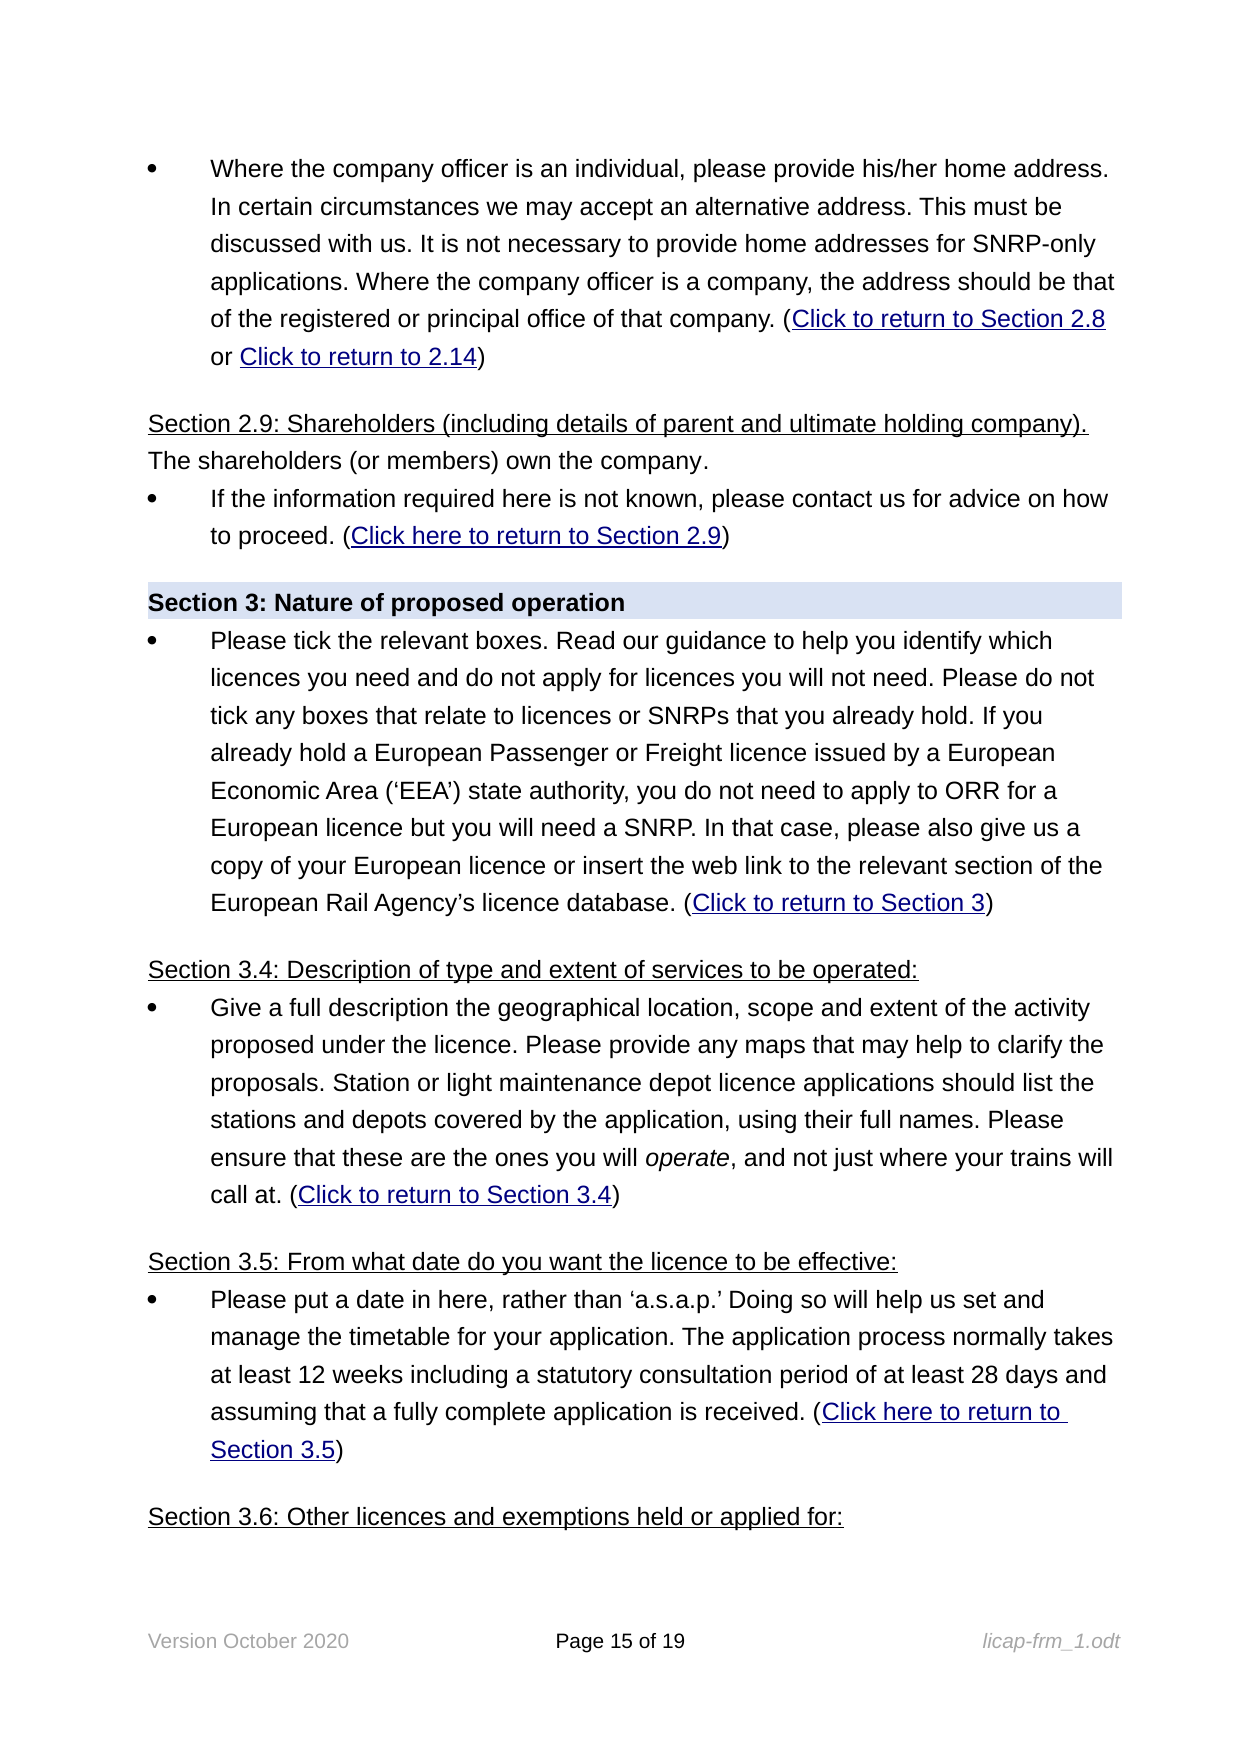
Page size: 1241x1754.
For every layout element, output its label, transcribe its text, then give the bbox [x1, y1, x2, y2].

text Section 3.5: From what date do you want the licence to be effective: [148, 1241, 1122, 1278]
list Where the company officer is an individual, please provide his/her home address. In certain circumstances we may accept an alternative address. This must be discussed with us. It is not necessary to provide home addresses for SNRP-only applications. Where the company officer is a company, the address should be that of the registered or principal office of that company. (Click to return to Section 2.8 or Click to return to 2.14) [148, 148, 1122, 373]
subtitle Section 3: Nature of proposed operation [148, 582, 1122, 619]
list Please tick the relevant boxes. Read our guidance to help you identify which licences you need and do not apply for licences you will not need. Please do not tick any boxes that relate to licences or SNRPs that you already hold. If you already hold a European Passenger or Freight licence issued by a European Economic Area (‘EEA’) state authority, you do not need to apply to ORR for a European licence but you will need a SNRP. In that case, please also give us a copy of your European licence or insert the web link to the relevant section of the European Rail Agency’s licence database. (Click to return to Section 3) [148, 619, 1122, 919]
list Please put a date in here, rather than ‘a.s.a.p.’ Doing so will help us set and manage the timetable for your application. The application process normally takes at least 12 weeks including a statutory consultation period of at least 28 days and assuming that a fully complete application is received. (Click here to return to Section 3.5) [148, 1278, 1122, 1466]
text Section 3.6: Other licences and exemptions held or applied for: [148, 1495, 1122, 1533]
list Give a full description the geographical location, scope and extent of the activity proposed under the licence. Please provide any maps that may help to clarify the proposals. Station or light maintenance depot licence applications should list the stations and depots covered by the application, using their full names. Please ensure that these are the ones you will operate, and not just where your trains will call at. (Click to return to Section 3.4) [148, 986, 1122, 1211]
text Section 3.4: Description of type and extent of services to be operated: [148, 949, 1122, 986]
list If the information required here is not known, please contact us for advice on how to proceed. (Click here to return to Section 2.9) [148, 477, 1122, 552]
text Section 2.9: Shareholders (including details of parent and ultimate holding company). The shareholders (or members) own the company. [148, 402, 1122, 477]
